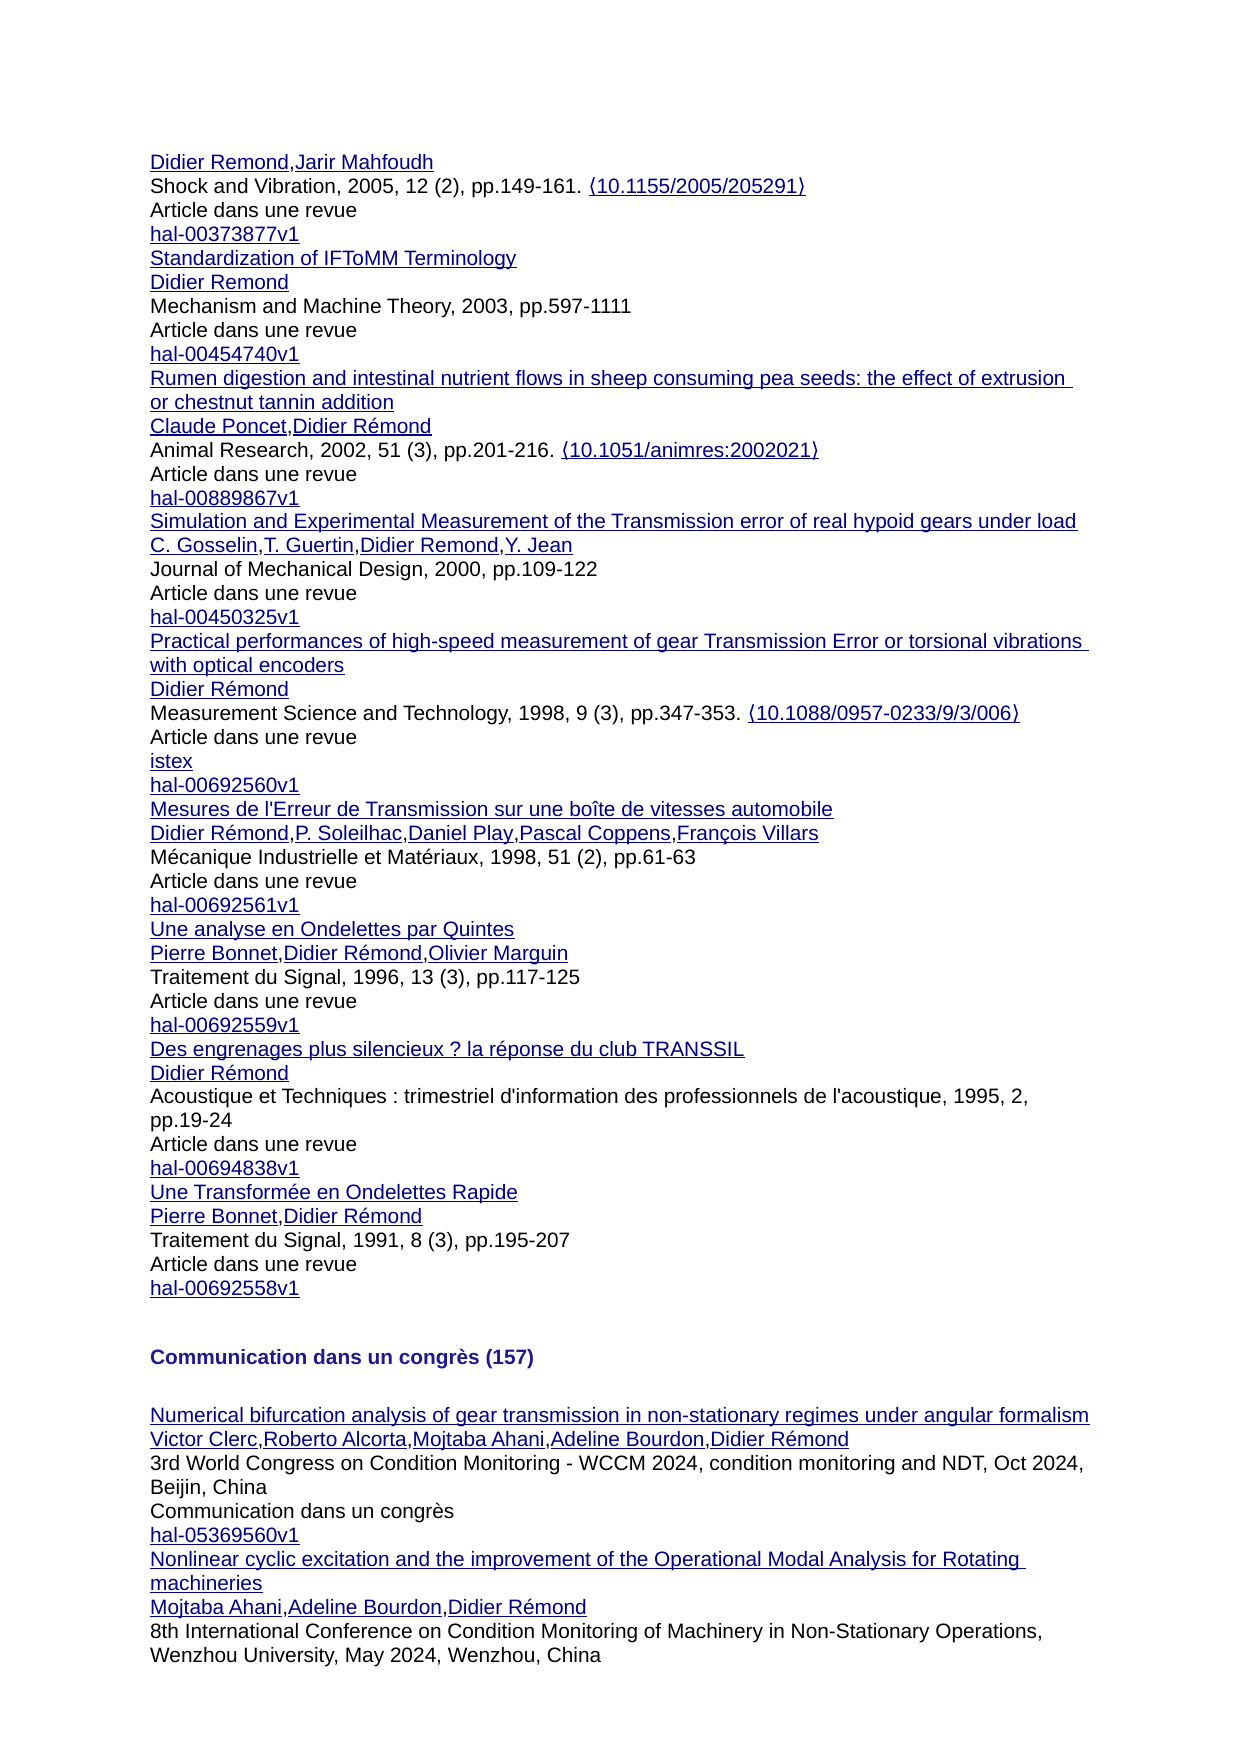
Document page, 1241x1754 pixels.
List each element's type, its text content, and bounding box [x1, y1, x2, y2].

table_cell Practical performances of high-speed measurement of gear Transmission Error or torsional vibrations with optical encoders Didier Rémond Measurement Science and Technology, 1998, 9 (3), pp.347-353. ⟨10.1088/0957-0233/9/3/006⟩ Article dans une revue istex hal-00692560v1 [150, 629, 1090, 797]
table_cell Nonlinear cyclic excitation and the improvement of the Operational Modal Analysis for Rotating machineries Mojtaba Ahani,Adeline Bourdon,Didier Rémond 8th International Conference on Condition Monitoring of Machinery in Non-Stationary Operations, Wenzhou University, May 2024, Wenzhou, China [150, 1547, 1090, 1667]
table_cell Simulation and Experimental Measurement of the Transmission error of real hypoid gears under load C. Gosselin,T. Guertin,Didier Remond,Y. Jean Journal of Mechanical Design, 2000, pp.109-122 Article dans une revue hal-00450325v1 [150, 509, 1090, 629]
table_header Victor Clerc,Roberto Alcorta,Mojtaba Ahani,Adeline Bourdon,Didier Rémond 3rd World Congress on Condition Monitoring - WCCM 2024, condition monitoring and NDT, Oct 2024, Beijin, China Communication dans un congrès hal-05369560v1 [150, 1425, 1090, 1547]
subtitle Communication dans un congrès (157) [150, 1345, 1090, 1369]
table_cell Mesures de l'Erreur de Transmission sur une boîte de vitesses automobile Didier Rémond,P. Soleilhac,Daniel Play,Pascal Coppens,François Villars Mécanique Industrielle et Matériaux, 1998, 51 (2), pp.61-63 Article dans une revue hal-00692561v1 [150, 797, 1090, 917]
table_cell Rumen digestion and intestinal nutrient flows in sheep consuming pea seeds: the effect of extrusion or chestnut tannin addition Claude Poncet,Didier Rémond Animal Research, 2002, 51 (3), pp.201-216. ⟨10.1051/animres:2002021⟩ Article dans une revue hal-00889867v1 [150, 366, 1090, 509]
table_cell Didier Remond,Jarir Mahfoudh Shock and Vibration, 2005, 12 (2), pp.149-161. ⟨10.1155/2005/205291⟩ Article dans une revue hal-00373877v1 [150, 150, 1090, 246]
table_cell Des engrenages plus silencieux ? la réponse du club TRANSSIL Didier Rémond Acoustique et Techniques : trimestriel d'information des professionnels de l'acoustique, 1995, 2, pp.19-24 Article dans une revue hal-00694838v1 [150, 1036, 1090, 1180]
table_cell Standardization of IFToMM Terminology Didier Remond Mechanism and Machine Theory, 2003, pp.597-1111 Article dans une revue hal-00454740v1 [150, 246, 1090, 366]
table_cell Une analyse en Ondelettes par Quintes Pierre Bonnet,Didier Rémond,Olivier Marguin Traitement du Signal, 1996, 13 (3), pp.117-125 Article dans une revue hal-00692559v1 [150, 917, 1090, 1036]
table_cell Une Transformée en Ondelettes Rapide Pierre Bonnet,Didier Rémond Traitement du Signal, 1991, 8 (3), pp.195-207 Article dans une revue hal-00692558v1 [150, 1180, 1090, 1300]
table_header Numerical bifurcation analysis of gear transmission in non-stationary regimes under angular formalism [150, 1403, 1090, 1424]
